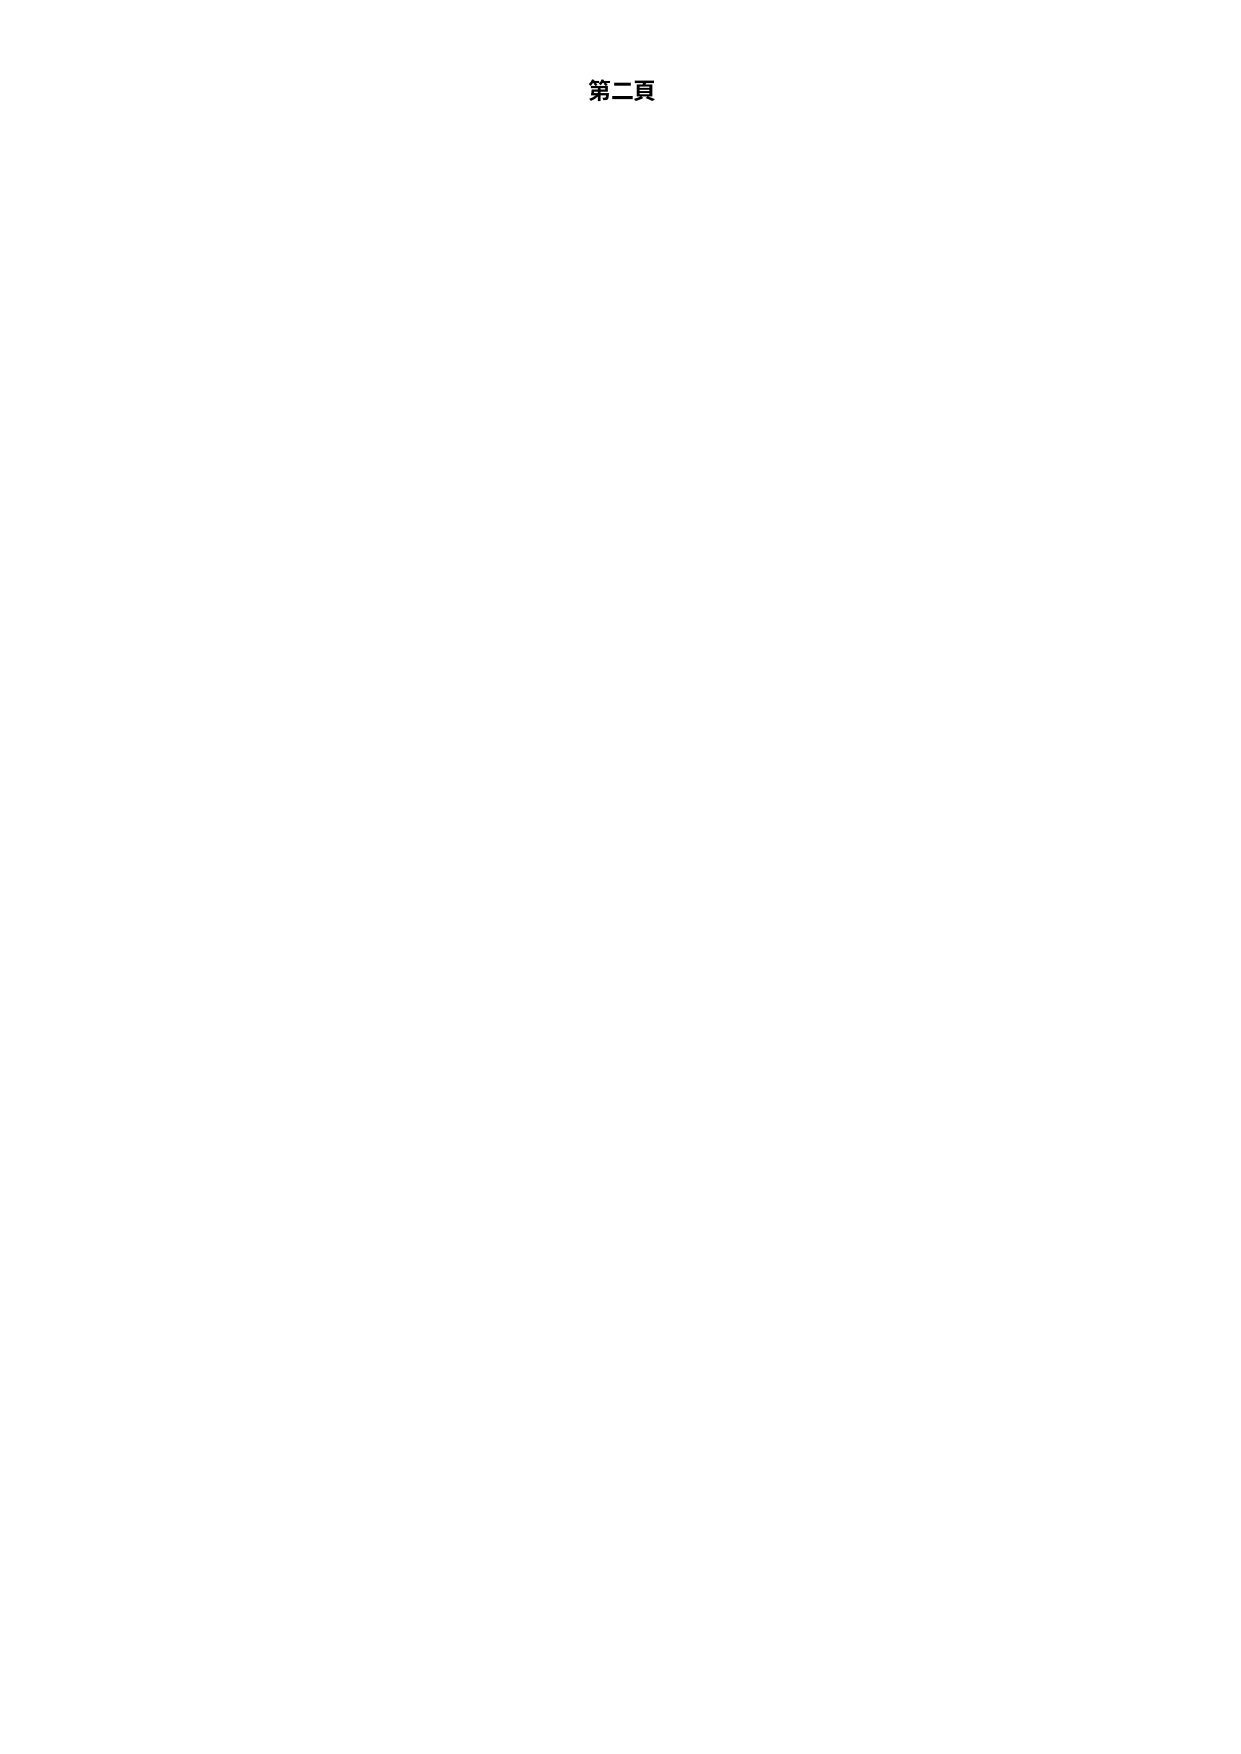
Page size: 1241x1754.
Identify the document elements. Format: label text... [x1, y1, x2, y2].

text 第二頁 [150, 48, 1181, 111]
